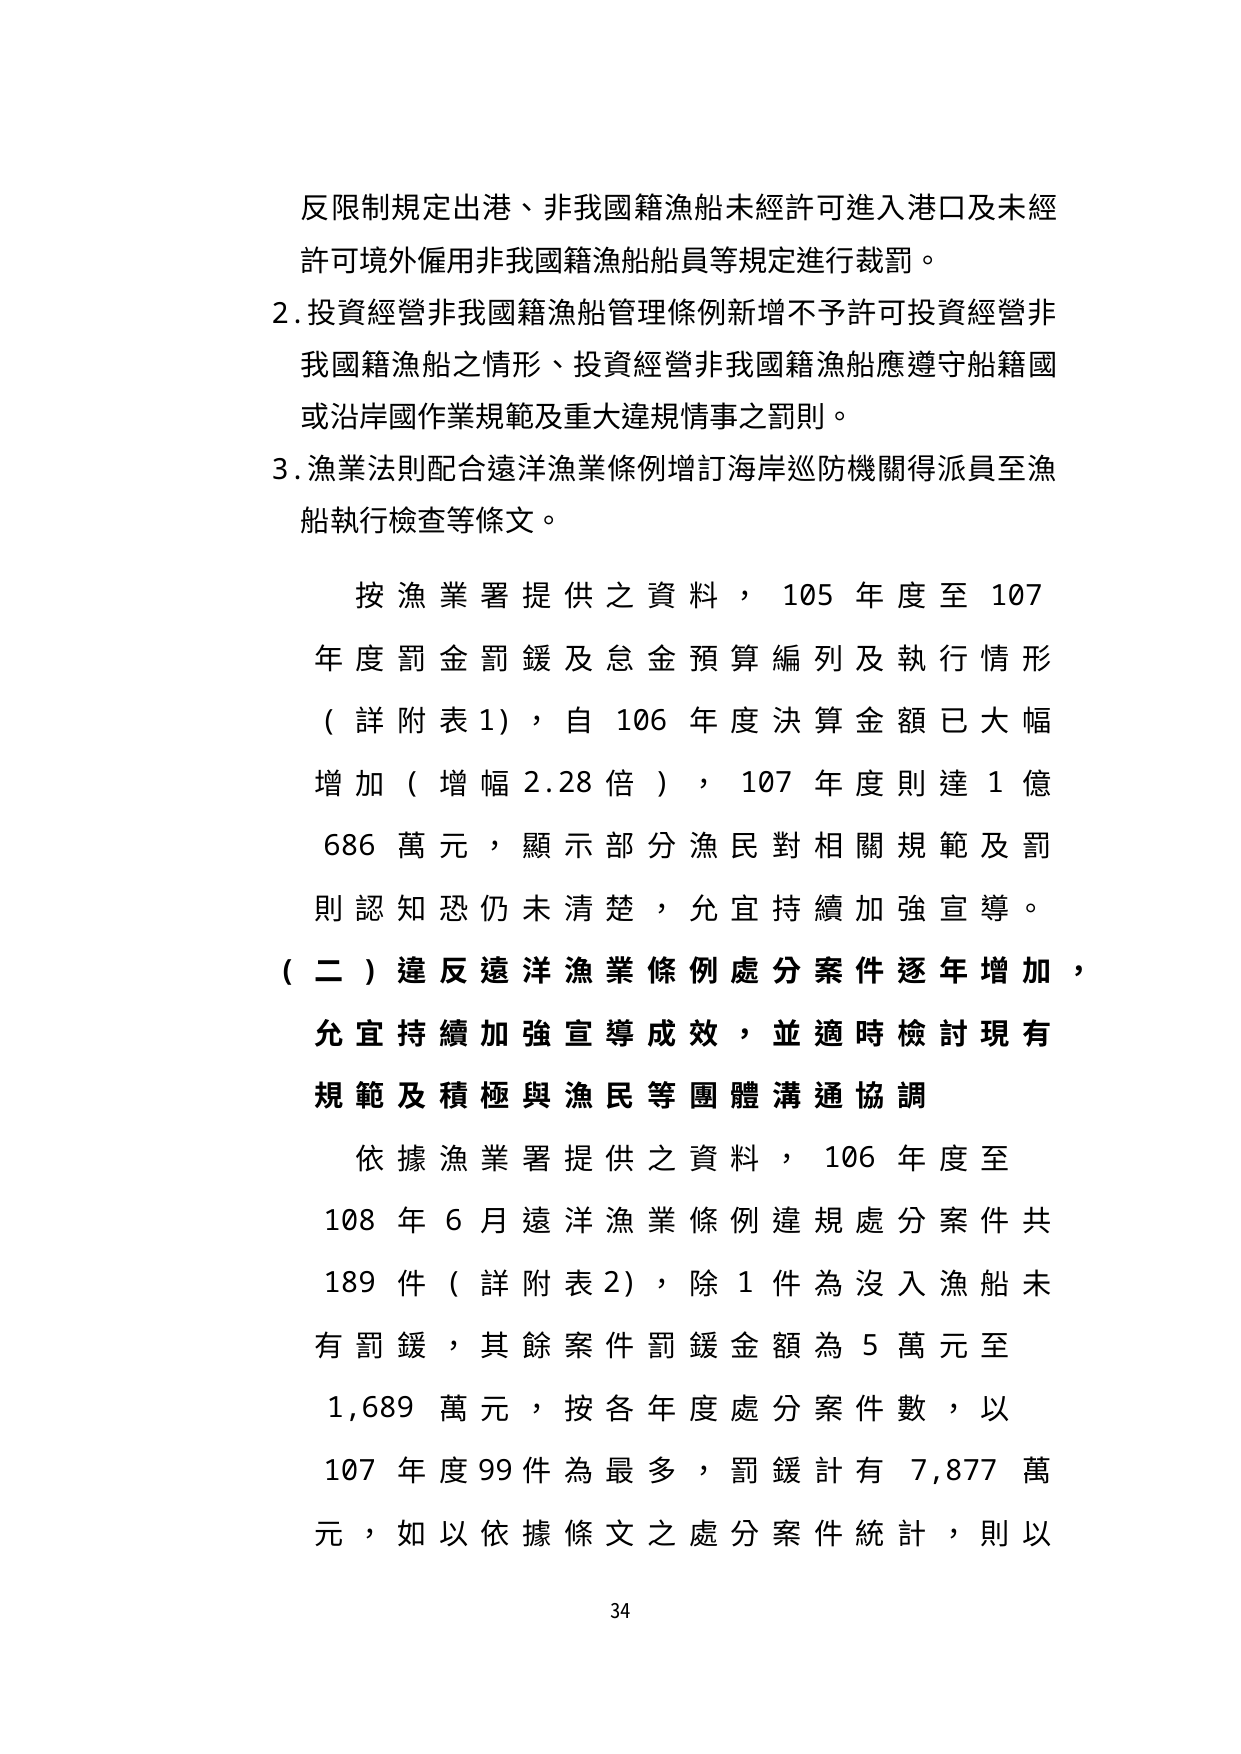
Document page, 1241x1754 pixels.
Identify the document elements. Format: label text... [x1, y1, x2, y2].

text 3.漁業法則配合遠洋漁業條例增訂海岸巡防機關得派員至漁船執行檢查等條文。 [271, 438, 1058, 542]
text 按漁業署提供之資料，105年度至107年度罰金罰鍰及怠金預算編列及執行情形(詳附表1)，自106年度決算金額已大幅增加(增幅2.28倍)，107年度則達1億686萬元，顯示部分漁民對相關規範及罰則認知恐仍未清楚，允宜持續加強宣導。 [271, 552, 1058, 927]
text 2.投資經營非我國籍漁船管理條例新增不予許可投資經營非我國籍漁船之情形、投資經營非我國籍漁船應遵守船籍國或沿岸國作業規範及重大違規情事之罰則。 [271, 281, 1058, 438]
text 依據漁業署提供之資料，106年度至108年6月遠洋漁業條例違規處分案件共189件(詳附表2)，除1件為沒入漁船未有罰鍰，其餘案件罰鍰金額為5萬元至1,689萬元，按各年度處分案件數，以107年度99件為最多，罰鍰計有7,877萬元，如以依據條文之處分案件統計，則以 [271, 1115, 1058, 1552]
text (二)違反遠洋漁業條例處分案件逐年增加，允宜持續加強宣導成效，並適時檢討現有規範及積極與漁民等團體溝通協調 [242, 927, 1058, 1115]
text 1.遠洋漁業條例就重大違規行為(如無漁業證照仍從事遠洋漁業等)、從事或協助其他非法、未報告或不受規範漁撈作業、拒絕配合提交個別漁船相關資料或拒絕接受漁船檢查、違反限制規定出港、非我國籍漁船未經許可進入港口及未經許可境外僱用非我國籍漁船船員等規定進行裁罰。 [271, 177, 1058, 281]
